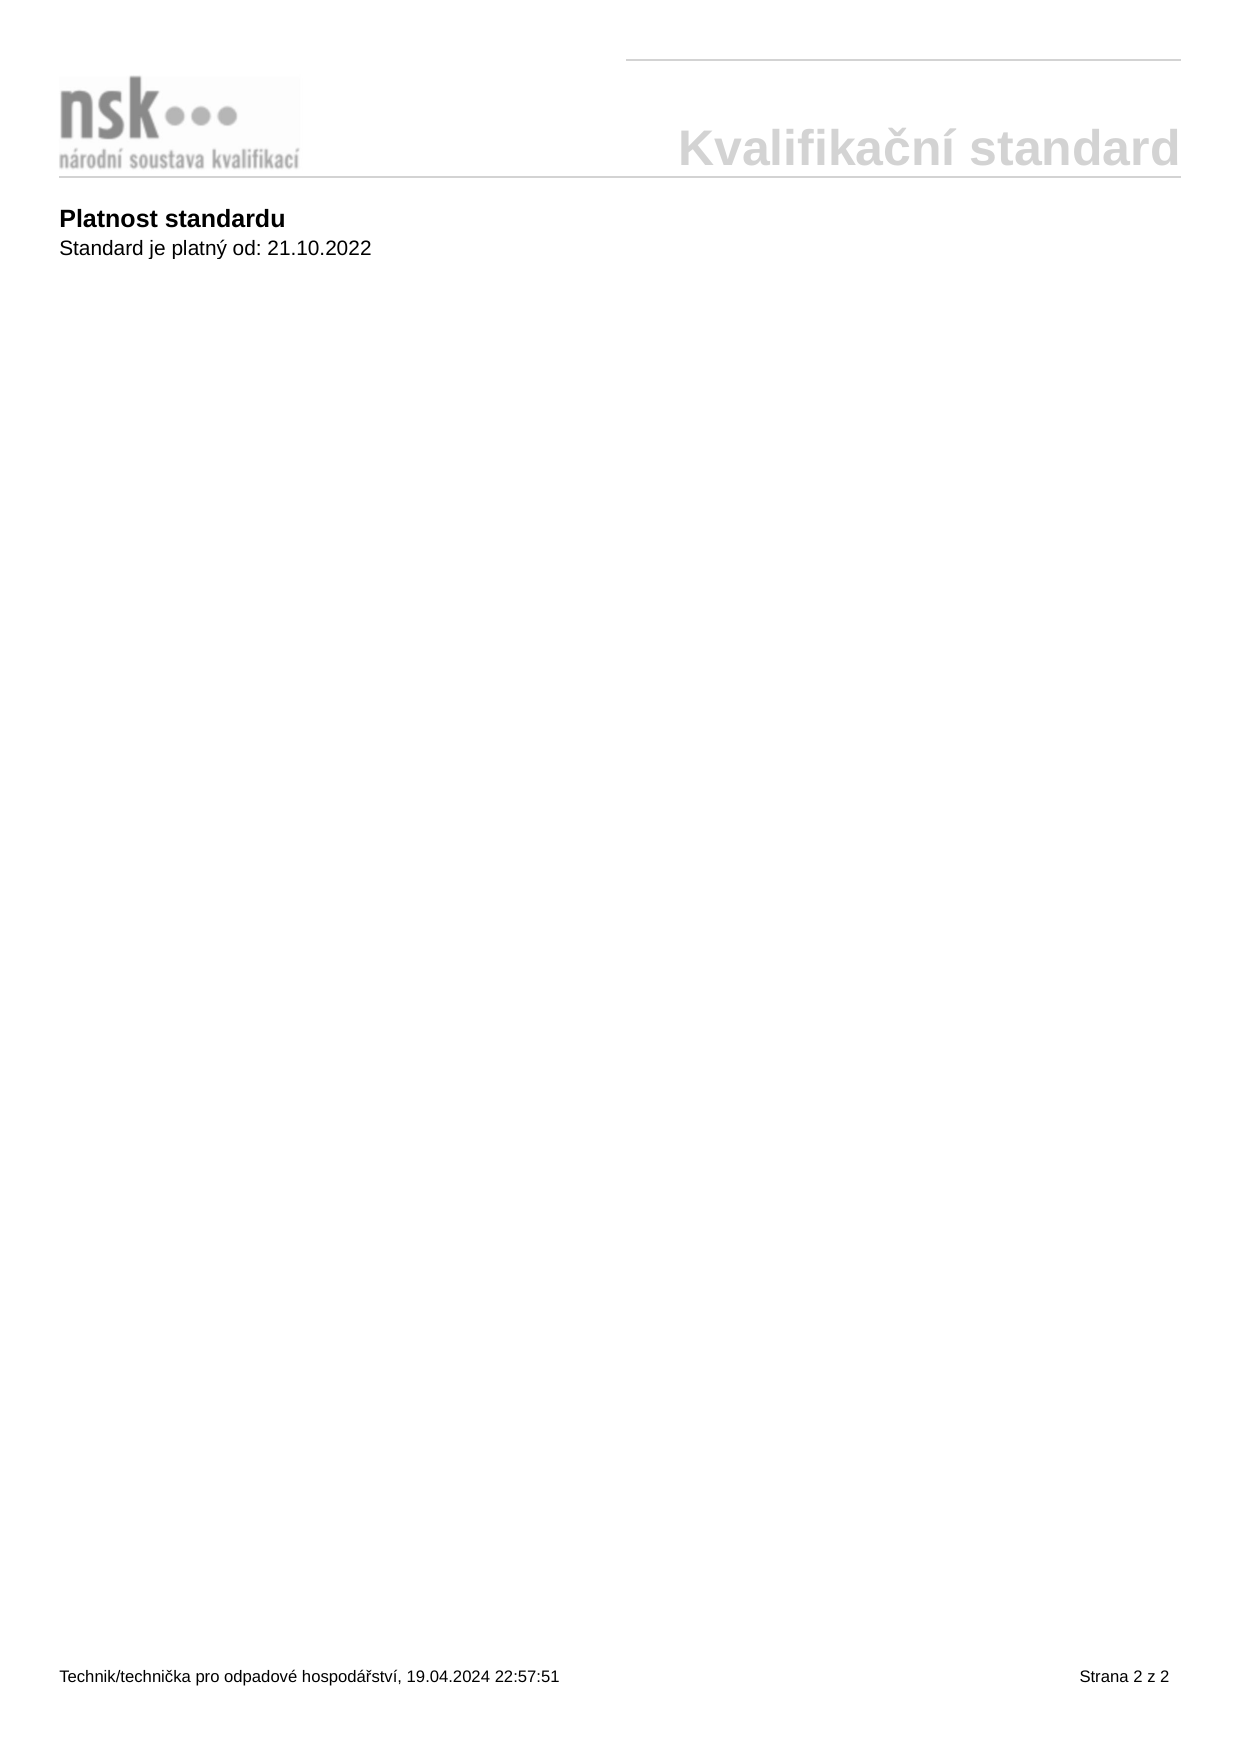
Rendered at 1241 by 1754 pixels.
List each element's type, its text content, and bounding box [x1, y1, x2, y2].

table_cell [1169, 1409, 1181, 1658]
table_cell [484, 559, 620, 859]
table_cell [484, 194, 620, 200]
table_cell [862, 259, 1093, 559]
table_cell Technik/technička pro odpadové hospodářství, 19.04.2024 22:57:51 [59, 1658, 862, 1694]
table_cell [1093, 194, 1169, 200]
table_cell [484, 259, 620, 559]
table_cell [862, 194, 1093, 200]
table_cell [626, 194, 862, 200]
table_cell [620, 859, 626, 1159]
table_cell [862, 1409, 1093, 1658]
table_cell [1093, 859, 1169, 1159]
table_cell [1093, 1409, 1169, 1658]
table_cell [862, 1159, 1093, 1409]
table_cell [626, 259, 862, 559]
table_cell [1169, 259, 1181, 559]
table_cell [1169, 1159, 1181, 1409]
table_cell [862, 859, 1093, 1159]
table_cell [1093, 1159, 1169, 1409]
table_cell [620, 1159, 626, 1409]
table_cell [626, 859, 862, 1159]
table_cell [620, 559, 626, 859]
table_cell [1169, 1658, 1181, 1694]
table_cell Platnost standardu [59, 200, 1181, 236]
table_cell [59, 859, 483, 1159]
table_cell [59, 559, 483, 859]
table_cell [484, 1409, 620, 1658]
table_cell [626, 559, 862, 859]
table_cell [484, 171, 620, 176]
picture [58, 59, 621, 171]
table_cell [1169, 559, 1181, 859]
table_cell [59, 178, 1181, 194]
table_cell [59, 1159, 483, 1409]
table_cell Kvalifikační standard [626, 61, 1181, 176]
table_cell [59, 259, 483, 559]
table_cell [1093, 259, 1169, 559]
table_cell [1093, 559, 1169, 859]
table_cell [59, 1409, 483, 1658]
table_cell [862, 559, 1093, 859]
table_cell [626, 1409, 862, 1658]
table_cell [620, 1409, 626, 1658]
table_cell [626, 1159, 862, 1409]
table_cell [621, 59, 626, 170]
table_cell [620, 259, 626, 559]
table_cell [59, 171, 483, 176]
table_cell Strana 2 z 2 [862, 1658, 1169, 1694]
table_cell [484, 859, 620, 1159]
table_cell [59, 194, 483, 200]
table_cell [1169, 194, 1181, 200]
table_cell Standard je platný od: 21.10.2022 [59, 236, 1181, 259]
table_cell [484, 1159, 620, 1409]
table_cell [1169, 859, 1181, 1159]
